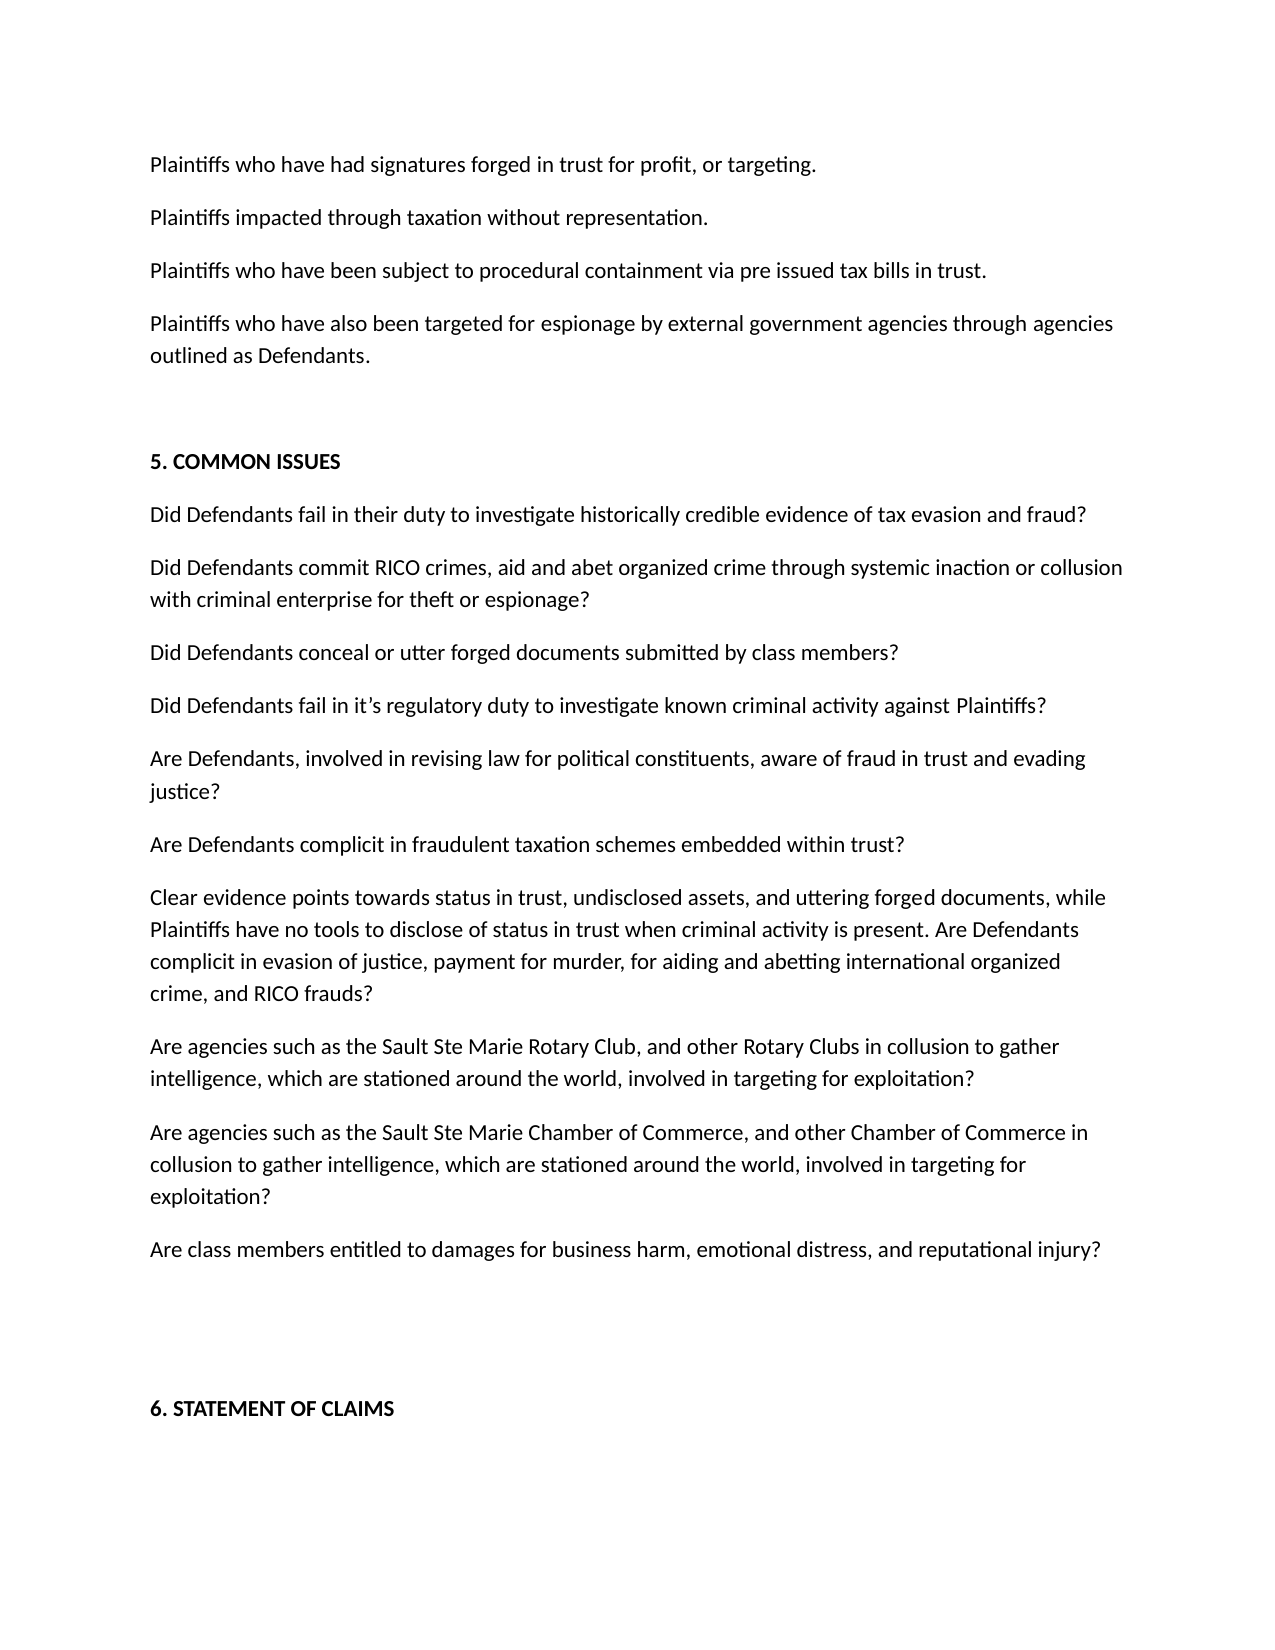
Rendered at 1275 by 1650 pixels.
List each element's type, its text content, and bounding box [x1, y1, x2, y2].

text Did Defendants commit RICO crimes, aid and abet organized crime through systemic inaction or collusion with criminal enterprise for theft or espionage? [150, 553, 1125, 613]
text Are class members entitled to damages for business harm, emotional distress, and reputational injury? [150, 1235, 1125, 1263]
text 5. COMMON ISSUES [150, 447, 1125, 475]
text Plaintiffs who have had signatures forged in trust for profit, or targeting. [150, 150, 1125, 178]
text Did Defendants fail in it’s regulatory duty to investigate known criminal activity against Plaintiffs? [150, 692, 1125, 719]
text Are Defendants complicit in fraudulent taxation schemes embedded within trust? [150, 830, 1125, 858]
text Are agencies such as the Sault Ste Marie Rotary Club, and other Rotary Clubs in collusion to gather intelligence, which are stationed around the world, involved in targeting for exploitation? [150, 1032, 1125, 1093]
text Did Defendants conceal or utter forged documents submitted by class members? [150, 638, 1125, 667]
text 6. STATEMENT OF CLAIMS [150, 1394, 1125, 1422]
text Plaintiffs who have been subject to procedural containment via pre issued tax bills in trust. [150, 256, 1125, 284]
text Did Defendants fail in their duty to investigate historically credible evidence of tax evasion and fraud? [150, 500, 1125, 528]
text Plaintiffs who have also been targeted for espionage by external government agencies through agencies outlined as Defendants. [150, 309, 1125, 369]
text Are agencies such as the Sault Ste Marie Chamber of Commerce, and other Chamber of Commerce in collusion to gather intelligence, which are stationed around the world, involved in targeting for exploitation? [150, 1118, 1125, 1210]
text Are Defendants, involved in revising law for political constituents, aware of fraud in trust and evading justice? [150, 744, 1125, 805]
text Plaintiffs impacted through taxation without representation. [150, 203, 1125, 231]
text Clear evidence points towards status in trust, undisclosed assets, and uttering forged documents, while Plaintiffs have no tools to disclose of status in trust when criminal activity is present. Are Defendants complicit in evasion of justice, payment for murder, for aiding and abetting international organized crime, and RICO frauds? [150, 883, 1125, 1007]
